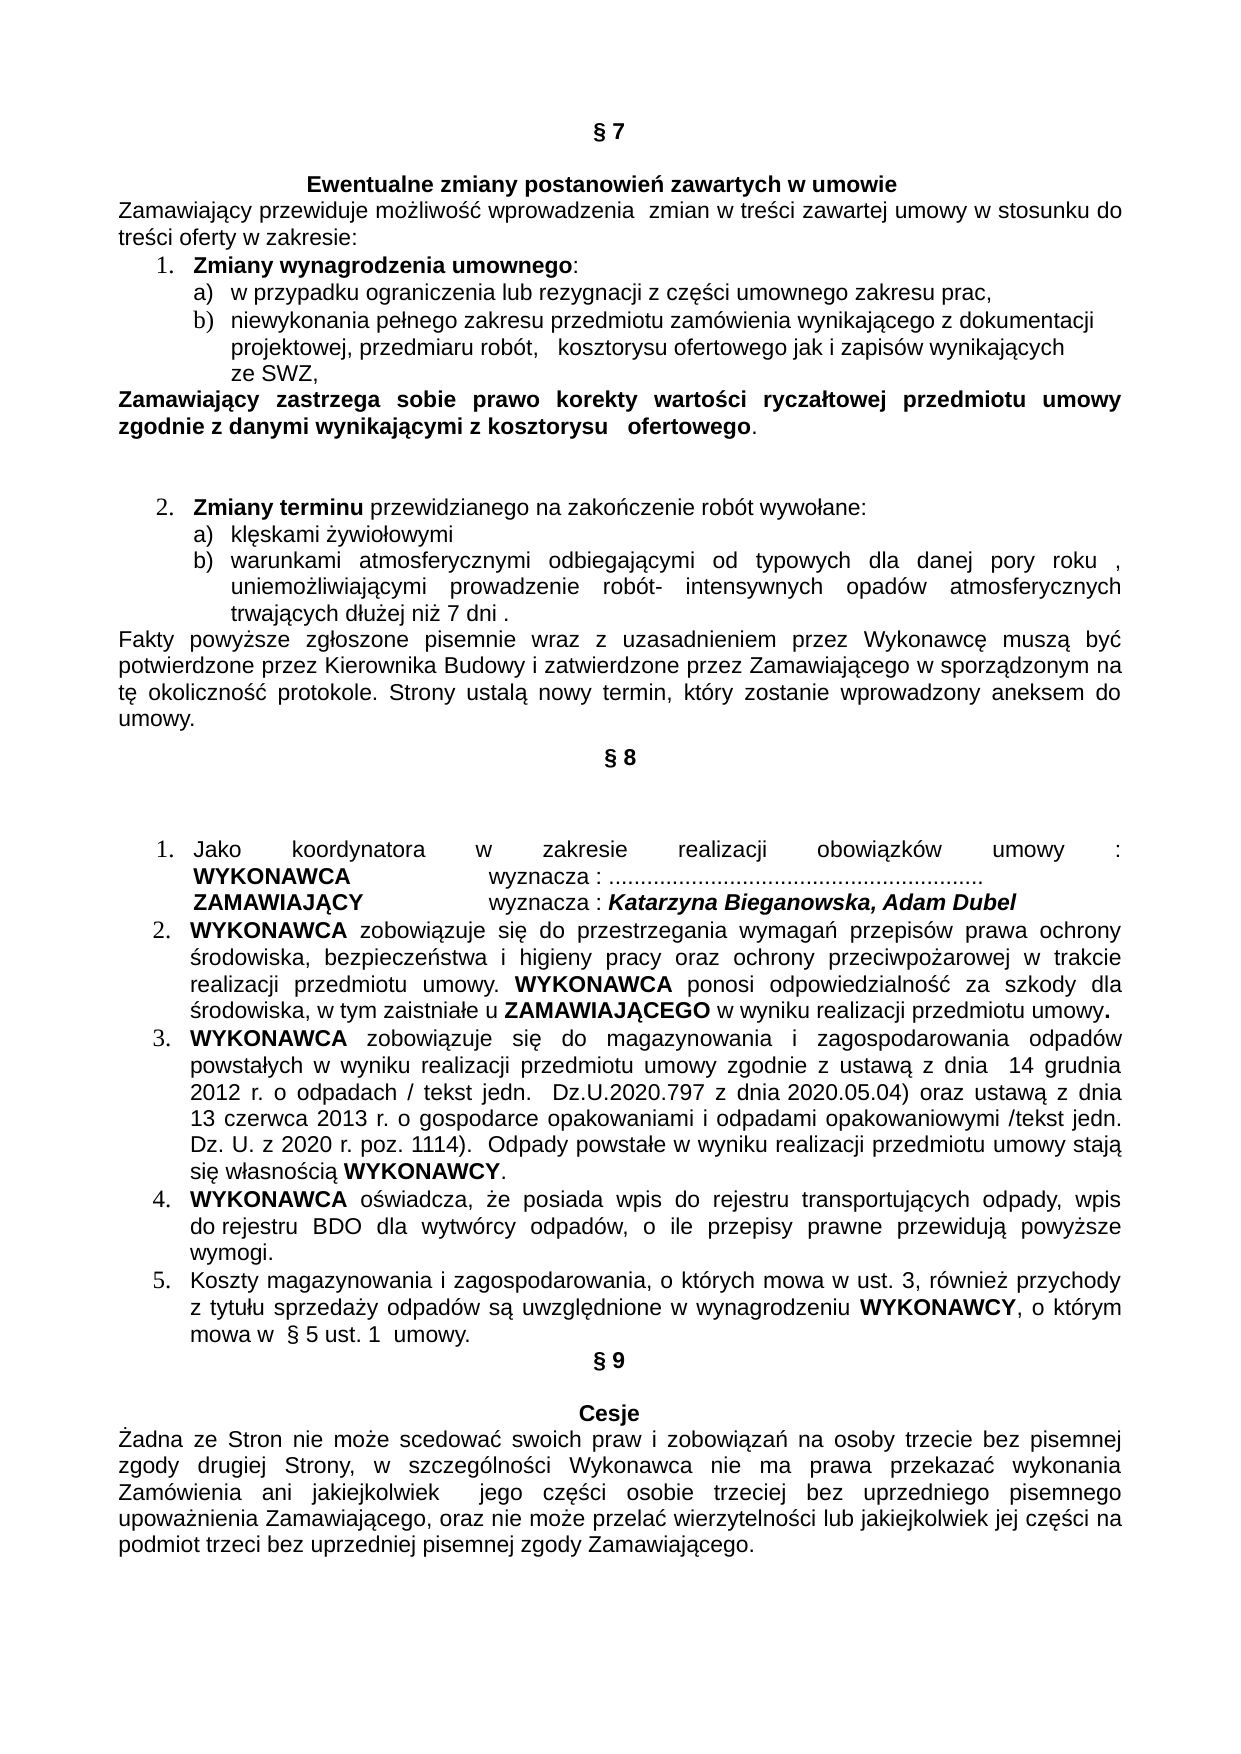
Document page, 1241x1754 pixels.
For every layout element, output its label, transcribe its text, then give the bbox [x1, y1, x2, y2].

list Koszty magazynowania i zagospodarowania, o których mowa w ust. 3, również przychody z tytułu sprzedaży odpadów są uwzględnione w wynagrodzeniu WYKONAWCY, o którym mowa w § 5 ust. 1 umowy. [152, 1265, 1122, 1347]
text § 7 [118, 118, 1100, 144]
list warunkami atmosferycznymi odbiegającymi od typowych dla danej pory roku , uniemożliwiającymi prowadzenie robót- intensywnych opadów atmosferycznych trwających dłużej niż 7 dni . [193, 547, 1122, 626]
text § 8 [118, 744, 1122, 770]
text § 9 [118, 1347, 1100, 1373]
text Fakty powyższe zgłoszone pisemnie wraz z uzasadnieniem przez Wykonawcę muszą być potwierdzone przez Kierownika Budowy i zatwierdzone przez Zamawiającego w sporządzonym na tę okoliczność protokole. Strony ustalą nowy termin, który zostanie wprowadzony aneksem do umowy. [118, 626, 1122, 731]
text Zamawiający przewiduje możliwość wprowadzenia zmian w treści zawartej umowy w stosunku do treści oferty w zakresie: [118, 197, 1122, 250]
text Cesje [118, 1399, 1100, 1426]
list Zmiany wynagrodzenia umownego: [156, 250, 1122, 279]
list klęskami żywiołowymi [193, 521, 1122, 547]
list WYKONAWCA zobowiązuje się do magazynowania i zagospodarowania odpadów powstałych w wyniku realizacji przedmiotu umowy zgodnie z ustawą z dnia 14 grudnia 2012 r. o odpadach / tekst jedn. Dz.U.2020.797 z dnia 2020.05.04) oraz ustawą z dnia 13 czerwca 2013 r. o gospodarce opakowaniami i odpadami opakowaniowymi /tekst jedn. Dz. U. z 2020 r. poz. 1114). Odpady powstałe w wyniku realizacji przedmiotu umowy stają się własnością WYKONAWCY. [152, 1023, 1122, 1184]
list Jako koordynatora w zakresie realizacji obowiązków umowy : WYKONAWCA wyznacza : ........................................................... ZAMAWIAJĄCY wyznacza : Katarzyna Bieganowska, Adam Dubel [156, 834, 1122, 916]
list niewykonania pełnego zakresu przedmiotu zamówienia wynikającego z dokumentacji projektowej, przedmiaru robót, kosztorysu ofertowego jak i zapisów wynikających ze SWZ, [193, 305, 1122, 386]
list w przypadku ograniczenia lub rezygnacji z części umownego zakresu prac, [193, 279, 1122, 305]
list WYKONAWCA zobowiązuje się do przestrzegania wymagań przepisów prawa ochrony środowiska, bezpieczeństwa i higieny pracy oraz ochrony przeciwpożarowej w trakcie realizacji przedmiotu umowy. WYKONAWCA ponosi odpowiedzialność za szkody dla środowiska, w tym zaistniałe u ZAMAWIAJĄCEGO w wyniku realizacji przedmiotu umowy. [152, 916, 1122, 1023]
list Zmiany terminu przewidzianego na zakończenie robót wywołane: [156, 492, 1122, 521]
text Ewentualne zmiany postanowień zawartych w umowie [118, 171, 1086, 197]
text Żadna ze Stron nie może scedować swoich praw i zobowiązań na osoby trzecie bez pisemnej zgody drugiej Strony, w szczególności Wykonawca nie ma prawa przekazać wykonania Zamówienia ani jakiejkolwiek jego części osobie trzeciej bez uprzedniego pisemnego upoważnienia Zamawiającego, oraz nie może przelać wierzytelności lub jakiejkolwiek jej części na podmiot trzeci bez uprzedniej pisemnej zgody Zamawiającego. [118, 1426, 1122, 1558]
text Zamawiający zastrzega sobie prawo korekty wartości ryczałtowej przedmiotu umowy zgodnie z danymi wynikającymi z kosztorysu ofertowego. [118, 386, 1122, 439]
list WYKONAWCA oświadcza, że posiada wpis do rejestru transportujących odpady, wpis do rejestru BDO dla wytwórcy odpadów, o ile przepisy prawne przewidują powyższe wymogi. [152, 1184, 1122, 1265]
